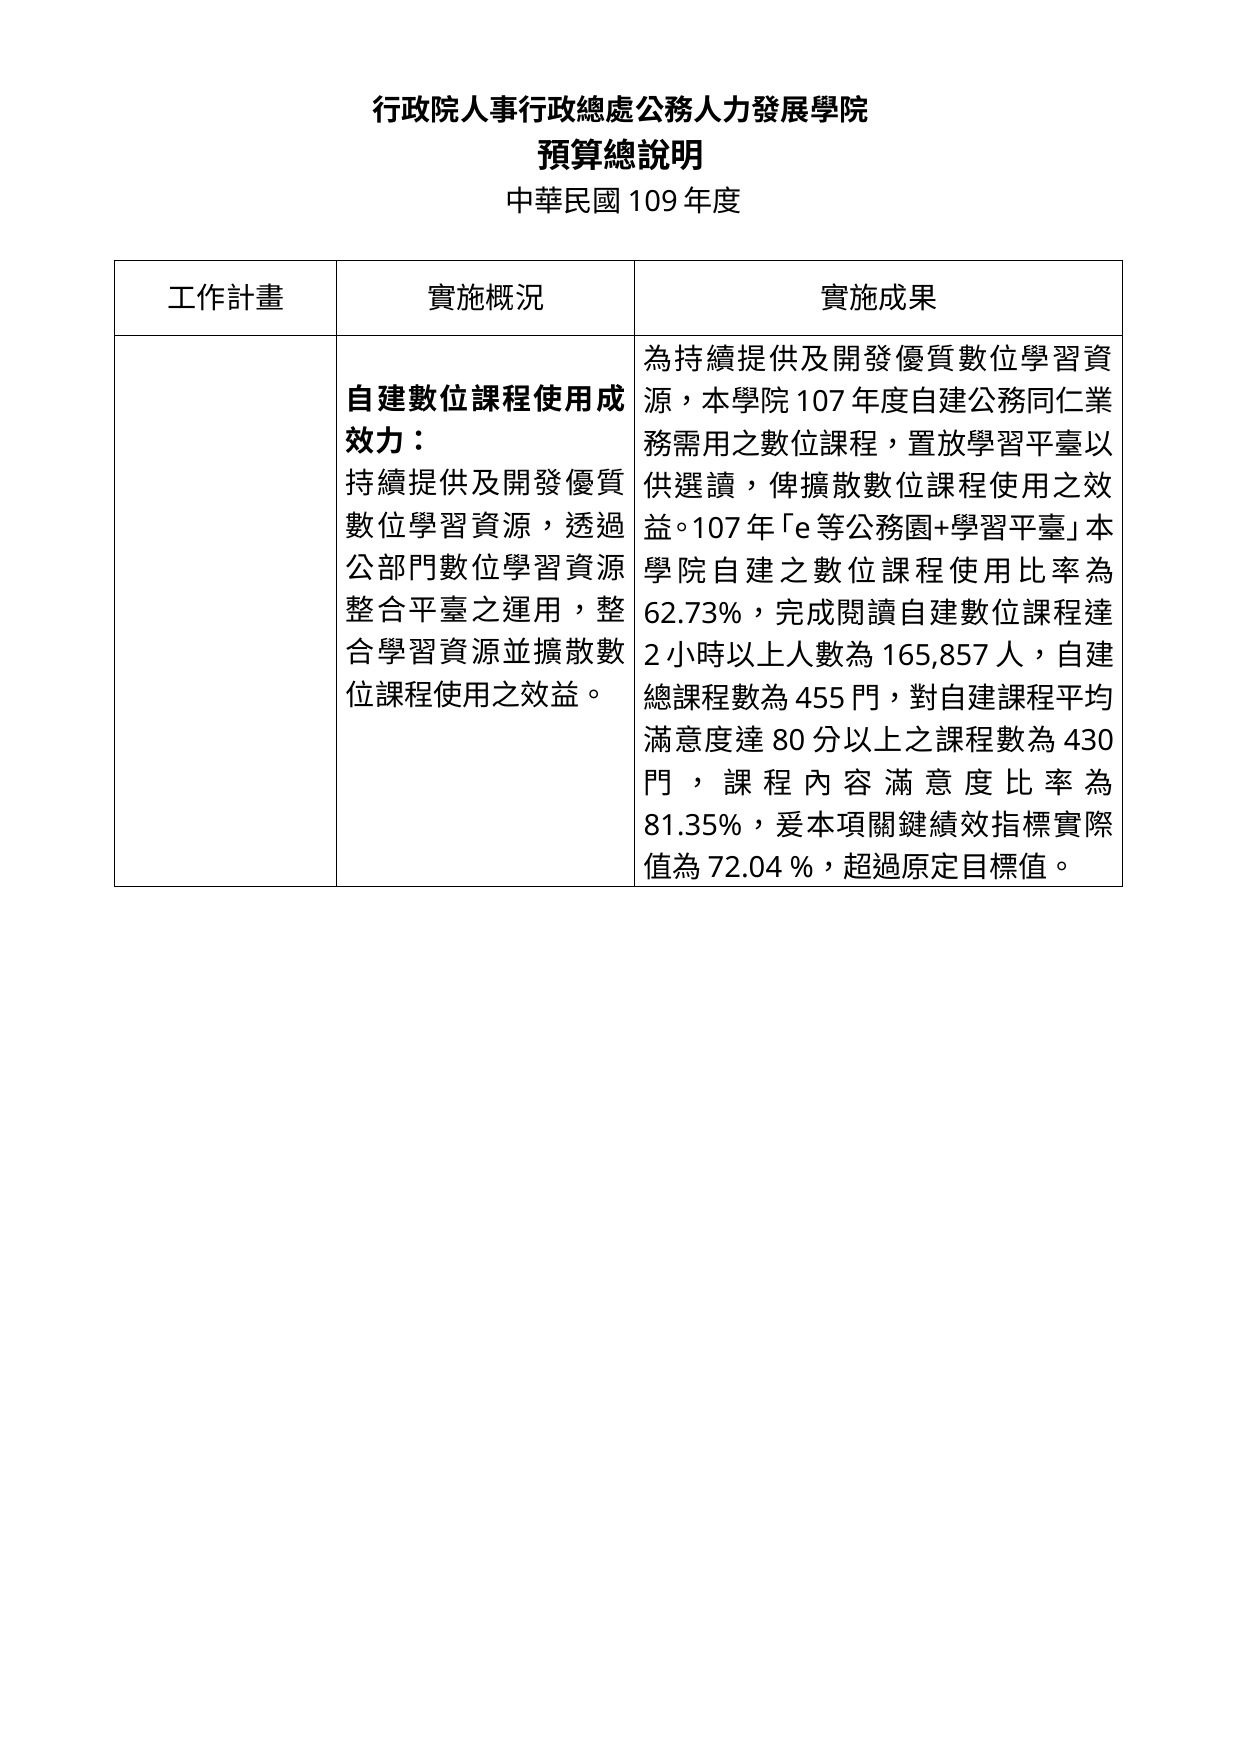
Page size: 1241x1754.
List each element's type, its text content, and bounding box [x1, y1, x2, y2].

table_cell 自建數位課程使用成效力： 持續提供及開發優質數位學習資源，透過公部門數位學習資源整合平臺之運用，整合學習資源並擴散數位課程使用之效益。 [337, 336, 634, 886]
table_header 工作計畫 [115, 261, 336, 334]
table_cell [115, 336, 336, 886]
table_header 實施概況 [337, 261, 634, 334]
table_header 實施成果 [635, 261, 1122, 334]
table_cell 為持續提供及開發優質數位學習資源，本學院107年度自建公務同仁業務需用之數位課程，置放學習平臺以供選讀，俾擴散數位課程使用之效益。107年「e等公務園+學習平臺」本學院自建之數位課程使用比率為62.73%，完成閱讀自建數位課程達2小時以上人數為165,857人，自建總課程數為455門，對自建課程平均滿意度達80分以上之課程數為430門，課程內容滿意度比率為81.35%，爰本項關鍵績效指標實際值為72.04 %，超過原定目標值。 [635, 336, 1122, 886]
